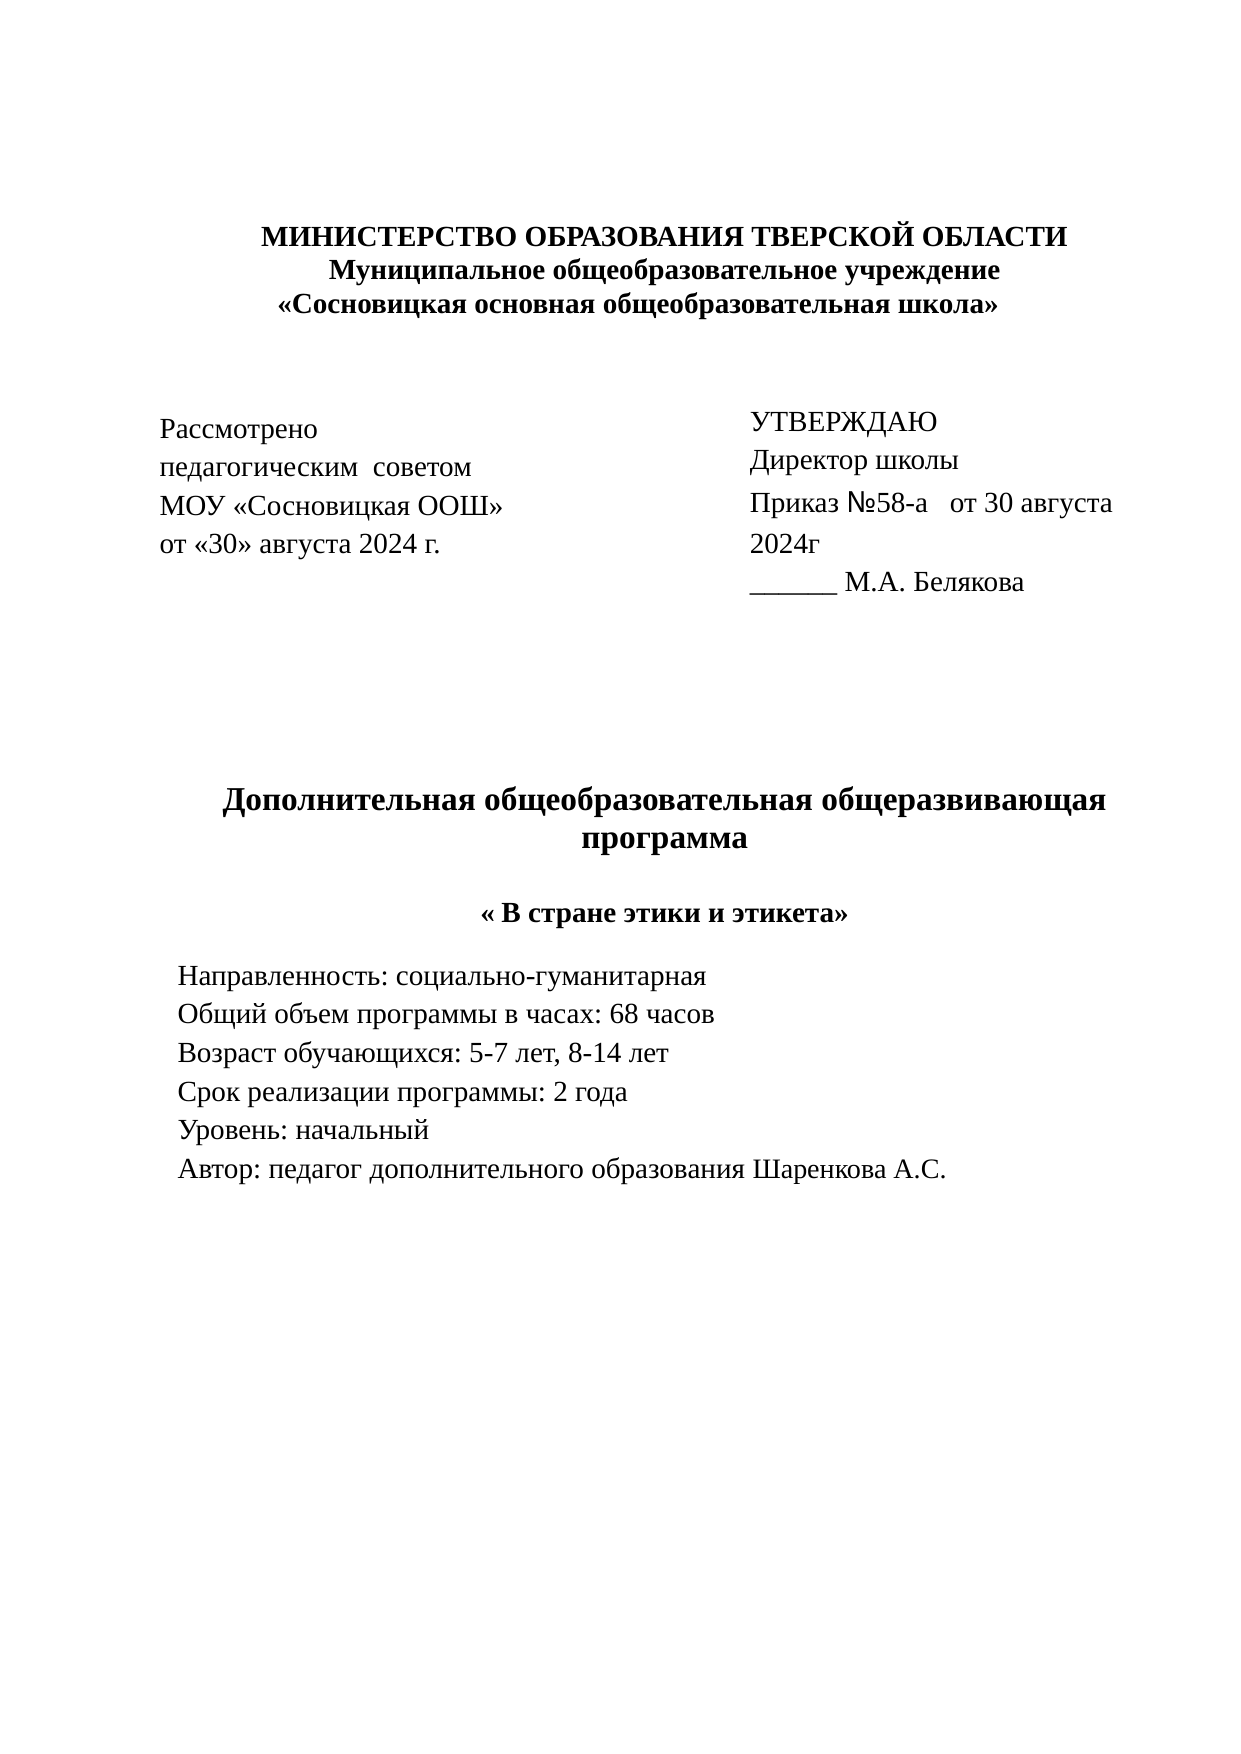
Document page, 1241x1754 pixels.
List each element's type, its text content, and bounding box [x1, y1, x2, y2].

text Направленность: социально-гуманитарная [177, 958, 1152, 992]
text Муниципальное общеобразовательное учреждение [177, 252, 1152, 286]
text Дополнительная общеобразовательная общеразвивающая программа [177, 779, 1152, 856]
table_header УТВЕРЖДАЮ Директор школы Приказ №58-а от 30 августа 2024г ______ М.А. Белякова [742, 349, 1178, 633]
text Срок реализации программы: 2 года [177, 1074, 1152, 1107]
text МИНИСТЕРСТВО ОБРАЗОВАНИЯ ТВЕРСКОЙ ОБЛАСТИ [177, 219, 1152, 252]
text Общий объем программы в часах: 68 часов [177, 997, 1152, 1030]
text Автор: педагог дополнительного образования Шаренкова А.С. [177, 1151, 1152, 1184]
text «Сосновицкая основная общеобразовательная школа» [177, 286, 1098, 319]
text Возраст обучающихся: 5-7 лет, 8-14 лет [177, 1035, 1152, 1069]
text Уровень: начальный [177, 1112, 1152, 1146]
text « В стране этики и этикета» [177, 894, 1152, 930]
table_header Рассмотрено педагогическим советом МОУ «Сосновицкая ООШ» от «30» августа 2024 г. [152, 349, 741, 633]
